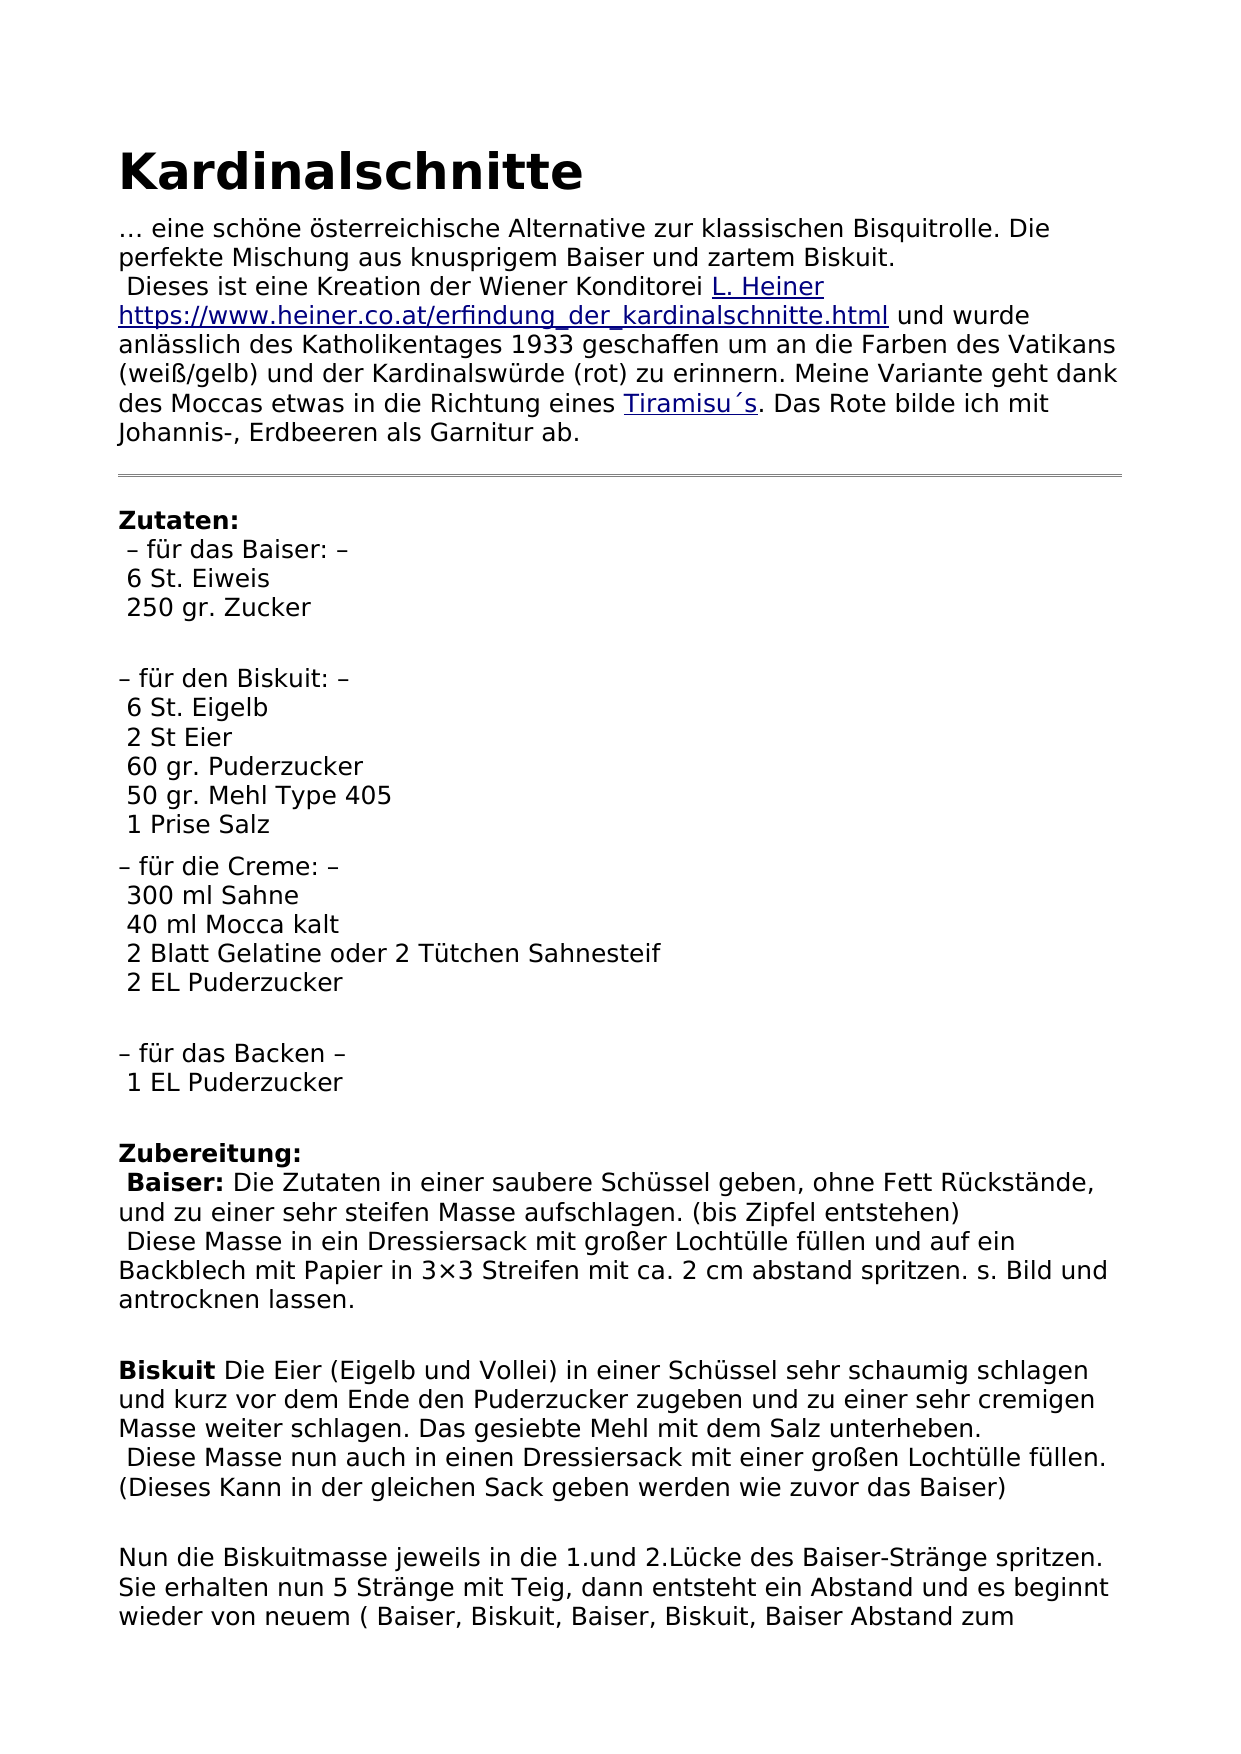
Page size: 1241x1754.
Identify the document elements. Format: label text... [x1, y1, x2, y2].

text Zutaten: – für das Baiser: – 6 St. Eiweis 250 gr. Zucker [118, 506, 1122, 652]
text – für das Backen – 1 EL Puderzucker [118, 1039, 1122, 1127]
text Zubereitung: Baiser: Die Zutaten in einer saubere Schüssel geben, ohne Fett Rückstände, und zu einer sehr steifen Masse aufschlagen. (bis Zipfel entstehen) Diese Masse in ein Dressiersack mit großer Lochtülle füllen und auf ein Backblech mit Papier in 3×3 Streifen mit ca. 2 cm abstand spritzen. s. Bild und antrocknen lassen. [118, 1139, 1122, 1343]
text – für die Creme: – 300 ml Sahne 40 ml Mocca kalt 2 Blatt Gelatine oder 2 Tütchen Sahnesteif 2 EL Puderzucker [118, 852, 1122, 1027]
text Biskuit Die Eier (Eigelb und Vollei) in einer Schüssel sehr schaumig schlagen und kurz vor dem Ende den Puderzucker zugeben und zu einer sehr cremigen Masse weiter schlagen. Das gesiebte Mehl mit dem Salz unterheben. Diese Masse nun auch in einen Dressiersack mit einer großen Lochtülle füllen. (Dieses Kann in der gleichen Sack geben werden wie zuvor das Baiser) [118, 1356, 1122, 1531]
text – für den Biskuit: – 6 St. Eigelb 2 St Eier 60 gr. Puderzucker 50 gr. Mehl Type 405 1 Prise Salz [118, 664, 1122, 839]
text … eine schöne österreichische Alternative zur klassischen Bisquitrolle. Die perfekte Mischung aus knusprigem Baiser und zartem Biskuit. Dieses ist eine Kreation der Wiener Konditorei L. Heiner https://www.heiner.co.at/erfindung_der_kardinalschnitte.html und wurde anlässlich des Katholikentages 1933 geschaffen um an die Farben des Vatikans (weiß/gelb) und der Kardinalswürde (rot) zu erinnern. Meine Variante geht dank des Moccas etwas in die Richtung eines Tiramisu´s. Das Rote bilde ich mit Johannis-, Erdbeeren als Garnitur ab. [118, 214, 1122, 447]
text Nun die Biskuitmasse jeweils in die 1.und 2.Lücke des Baiser-Stränge spritzen. Sie erhalten nun 5 Stränge mit Teig, dann entsteht ein Abstand und es beginnt wieder von neuem ( Baiser, Biskuit, Baiser, Biskuit, Baiser Abstand zum [118, 1543, 1122, 1631]
subtitle Kardinalschnitte [118, 143, 1122, 201]
